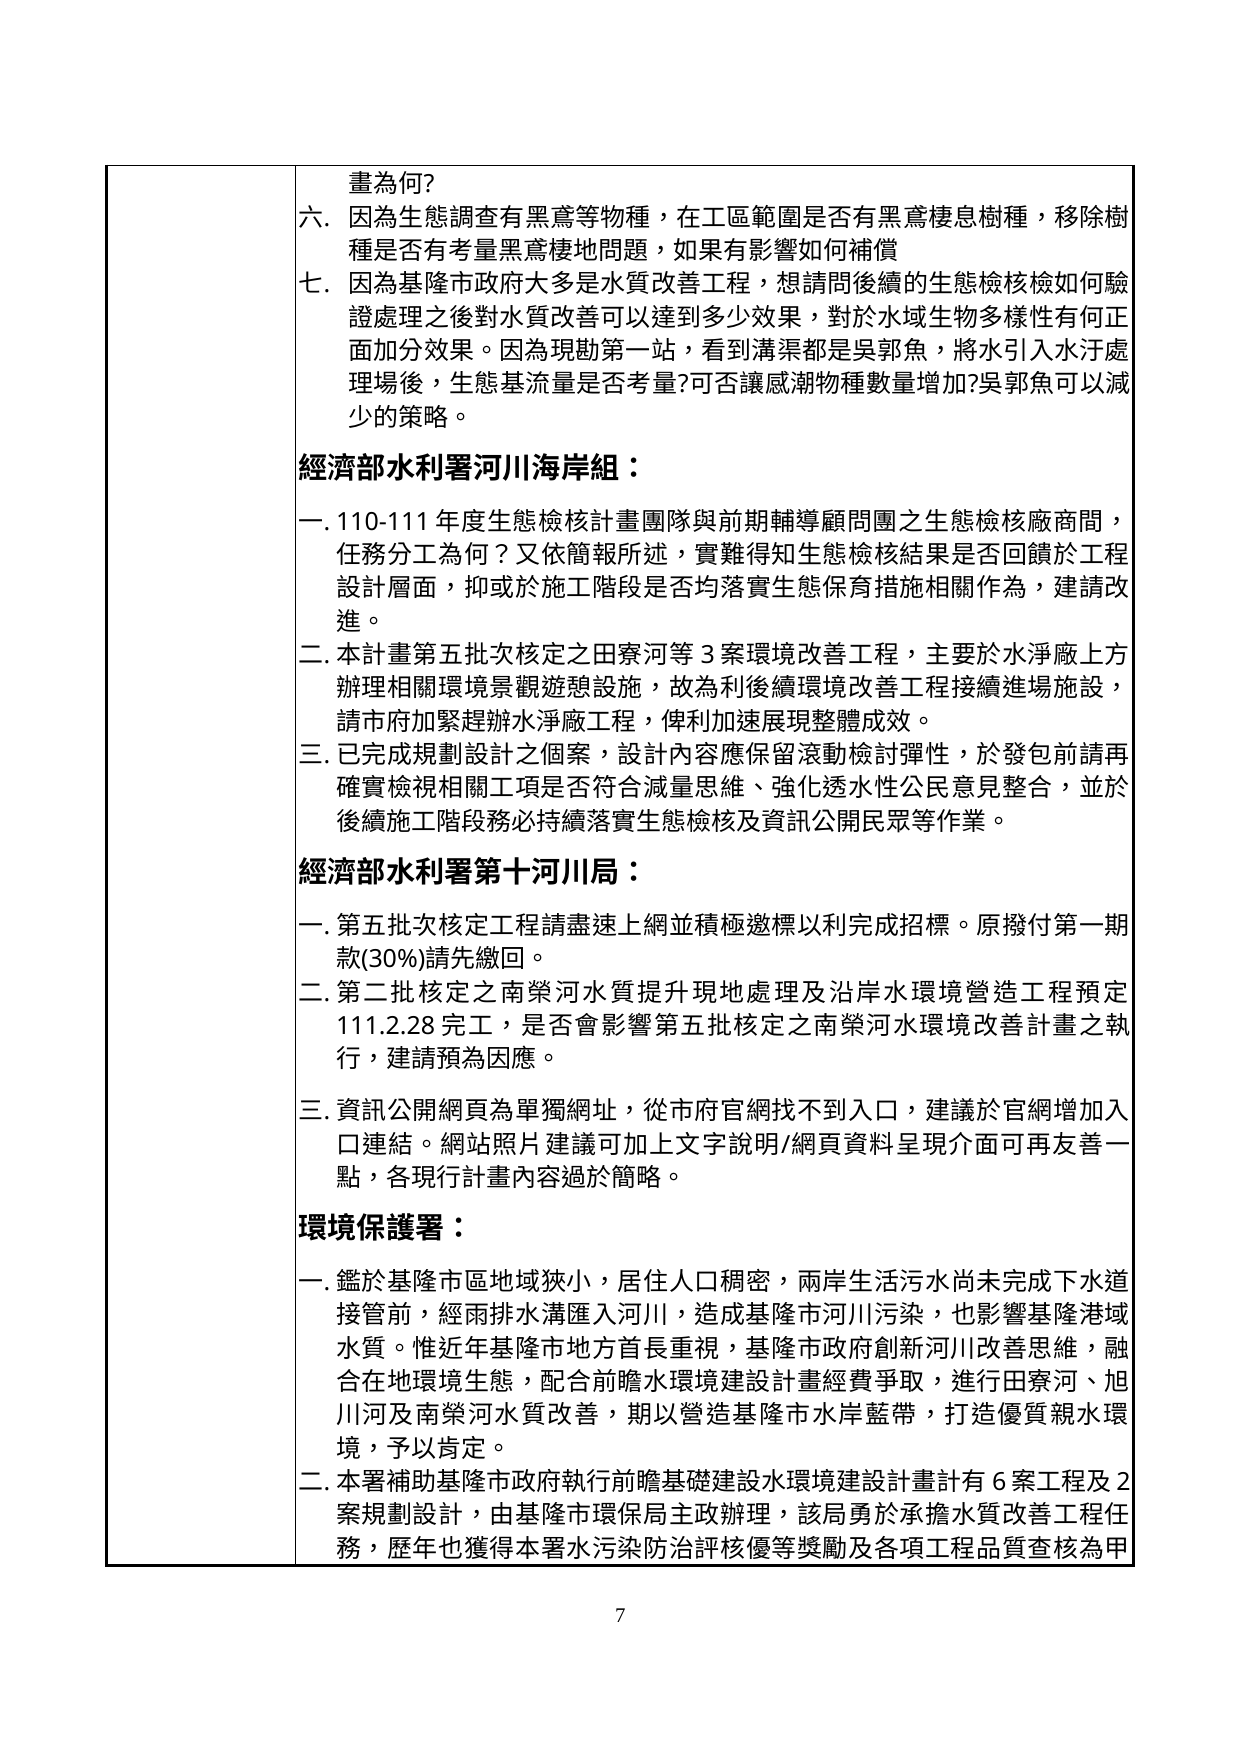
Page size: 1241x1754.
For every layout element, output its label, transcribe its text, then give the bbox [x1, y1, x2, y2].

table_cell [108, 166, 295, 1564]
table_cell 訪查意見 林煌喬委員： 本人想利用今天訪查的機會，就我觀察基隆市政府(下稱市府)目前推動全國水環境改善計畫，在生態檢核、公民參與、資訊公開及營運管理等相關工作，感覺較弱而應再強化量能的地方，提供參考： 生態檢核：我們訪查各縣市政府執行全國水環境改善計畫情形時發現，目前遇到的最大瓶頸是，「如何將生態檢核團隊的知識與經驗，引入公務體系，並落實於水利建設。」因此，本人以下要談的都是「如何落實的細節」，亦即如何透過工程各階段(規劃、設計、施工及維護階段)環環相扣的生態檢核作為，來共同促成生態檢核團隊的知識與經驗，落實於水利建設： (一)規劃階段：檢視今天所提的生態檢核資料，生態檢核團隊所提之生態保育對策及措施，尚屬可行，惟如能再交代如何從蒐集基隆地區生態資料文獻、套疊生態敏感區成果、盤點生態保育課題，到釐清各分項工程環境生態議題，並就各項水環境建設進行生態檢核資料蒐集、現地勘查及提出適切的保育措施等，整體生態檢核的操作步奏及成果，就更棒了。基本上，這個階段我比較不擔心，因為會引進外部專業團隊幫忙，謹再提醒下列事宜： 1.生態檢核團隊應掌握每項工程的內容、位置與配置、工程周遭環境與土地利用狀況(特別是因工程進行，而完全改變了地景地貌的區域)，然後實際進行現地調(勘)查，以掌握生態的現狀。因為只有確實掌握計畫工程內容及工區生態的現狀，才能釐清各項工程進行可能造成生態的影響，也只有如此才能研擬對應且適切的保育策略與措施，以及提出工程顧問公司真實受用的工程配置方案，進而能將生態檢核成果的重點，真正回饋融入設計中。換言之，生態檢核團隊應積極掌握工程內容，認真研提回應有效解決的對策，而非流於提些放諸四海皆可用、普普通通之生態保育建言，則生態檢核作業意義不大，徒流於為有生態檢核，而做生態檢核的形式。 2.生態檢核除了盤點生物種類外，更重要的是應盤點生態條件與空間，故應檢視各項提案的生態環境，屬計畫範圍內的陸域或水域，有無亟待改善的地方，可提出具體建議，進而設計、施工來加予改善完成。換言之，請多運用「補償」(其實應為「生態增益」)策略，主動去發現、去做，而非被動地僅針對受工程干擾的環境，不得不研究在原地或異地補償的作為，藉由工程的進行，順勢加以改善，來強化陸域、水域，藍、綠網絡的連結性，如此人親近水才有意義。(這一點只有生態檢核團隊才有此敏感度，工程顧問公司無此專業，故應由生態檢核團隊檢視提出，再由工程顧問公司設計)講到這裡，輔導顧問團可能要告訴我，北港水系五條河流「受人為干擾程度高，生態豐富度低」，無法有太多作為。即便如此，我覺得仍可提醒適度納入創新的環境友善設計吧(如：鋪面工程採用低衝擊工法(LID)設計、雨撲滿、雨水花園等)；更何況將來還有南河(基隆河)水系、海岸及海域分區要推動水環境計畫，這兩個區域人為干擾程度低，生態豐富度高，還有海灣資源保護區及潮間帶生態系，未來在規劃設計時，生態團隊實應針對該等區域的自然景觀連續及生物多樣性，或建立珍稀物種棲地緩衝區等，有助生態、棲地環境的友善設計，多加著墨。 (二)規劃設計階段：當進入設計階段後，理論上，生態檢核應在設計階段扮演重要角色，是即應將生態檢核成果的重點，回饋融入設計中。可是，回顧110年9月11日在十河局審查旭川河、田寮河、南榮河水環境景觀工程所提設計書圖時，卻幾乎未見生態檢核的相關內容，這將令人納悶，該工程的生態檢核作業，要如何確保(或透過何種程序)於施工階段獲得落實？造成這種現象，很重要的原因，可能是工程顧問公司壓根就認為該工程範圍屬高度人為開發區域，施工不會對生態產生任何影響；或者是工程顧問公司對於生態檢核相關事宜，非常陌生，甚至不知道如何運用生態檢核成果，如此，設計書圖文件當然就很難掌握生態檢核的精髓。因此，建議市府未來推動工程時，應要問問工程顧問公司下列問題： 1.將如何運用規劃階段的生態檢核報告，且要求不能束諸高閣？ 2.生態檢核報告所提的生態策略或措施，打算如何處理？ 3.如不知如何運用或有不足處，應請教或要求生態檢核團隊協助或補 充？ 4.有那些措施已回饋體現於細部設計中？ 5.而這些細部設計圖說，有無再與生態檢核團隊討論其可行性及妥適 性？ 6.有無與生態檢核團隊討論，篩選出已實質擬定之保育措施，應轉化成 承商須遵守及監工督導可明確清楚的契約規範，並臚列於細部設計圖 的說明中，俾作為後續施工、監造的依據。因為，只有透過工程相關 設計書圖及採購契約的規範，承商才會將生態保育策略與措施，納入 施工三書；也只有如此，才能將生態檢核團隊的知識，傳授予(或約 束)承商及工人，而能真正落實於施工階段。 (三)到了施工階段：生態檢核作業如無法謹慎落實，即使規劃、設計階段的生態檢核作業，花了再多的心血及金錢，都將因施工階段的失誤而功虧一簣。所以，最好能要求承商作到下列事項： 1.承商應與生態檢核團隊討論，於施工計畫書提出「生態檢核執行計畫」專章，其內容應包括：確認保育措施、訂定生態檢核施工要領、建置專業生態團隊及生態檢核流程圖、說明施工擾動範圍及生態應對、製作生態自主檢查表、開工說明會納入生態保育措施宣導、辦理外來物種清除、生態監看紀錄及異常通知處理等。 2.承商應延請生態專業人員統整所有生態保育措施，協助標示現地生態保全對象及製作對照圖表，供施工人員參考辨識，並辦理「開工前說明會」，帶領承商及施工人員現場勘查，現場指認並以警示帶標誌施工範圍，同時應確認施工人員清楚瞭解保育措施及注意事項。尤其，應請其製作自主檢查表，供施工廠商定期填寫查核，以利施工階段徹底執行生態保育措施。惟觀諸目前各縣市工程的生態自主檢查表，其檢查內容都非常簡略，聊備一格，應付了事，故要特別提醒應扣合生態保育措施，嚴謹設計檢驗項目；尤應著重於保全對象，以及承商應特別注意落實的保育措施等，來設計及檢查，才有意義。簡報中市府標榜每季一次生態專家進行現場輔導，如此就能確保生態檢核成果及措施獲得落實嗎？有些生態破壞是不可逆的(如大樹被砍、鱸鰻被吃、重要棲地被誤挖等)，等三個月一次的督導時，破壞已成事實了，已無可挽回，再去現場輔導(應該是善後)，有何意義，而廠商又無責任。 3.此外，品質計畫書及監造計畫書，亦應納入生態檢核的相關作為。尤其要檢視已實質擬定的生態保育措施，有那些項目應納入品質管理標準項目一覽表；監造計畫書亦應將生態檢核的相關作為，列入整體施工計畫書審查重點及施工抽查標準一覽表，以作為後續施工品管、監造及追究廠商的依據。 總之，應將「生態檢核執行計畫」，仿目前各工程會將職安衛生、環境保護及交通安全執行計畫，納為施工三書的重要執行及查核對象，才是正辦。 4.最後，本人覺得還有一個很重要關鍵，是即建議市府應建立能貫穿水環境改善工程生命週期，全程督導落實生態檢核作業的可行機制：可由水環境改善輔導顧問團擔任此項任務，除適時督導各計畫之生態計畫書內容的執行情形外，應辦理水環境建設工程現地勘查，管考生態檢核作業落實情形，施工單位遇到問題時，並應提出改善建議及協助解決問題。 二、有關公民參與部分：本人已多次向市府建議公民參與辦理情形，應掌握 的事項，以及如何呈現，至少應包括：時間(即能帶出次數)、邀請對象 (尤其關注本區域的生態團體)、辦理方式、溝通內容；以及民意議題及 處理情形等，可是今天的簡報還是沒做到。此外，可要求環誠公司及水 環境輔導顧問團(水利技師公會)協助市府在公民參與部分建置下列能 量，以利未來市府參加水環境提案審查或水利署督導時，具足說服力及 競爭力。 (一)辦理培力學堂：針對基隆市水環境重要議題內容，從水文變遷、水環境特色、在地文化及生活產業等相關領域，舉辦培力學堂。邀請關心水環境提案的中小學教師參加，深耕至校園，培育下一代流域公民。 (二)積極推動社區發展協會、志工團及水巡隊申請環境教育場域認證，進一步培育成公私協力的潛在對象。 (三)本人亦多次建議仿效二河局所採創新的「水漾學堂」公共參與模式，引進於基隆市適合的水環境行動計畫(可以「暖東苗圃轉型基隆市生態教育中心計畫」，作為範例，提報七批次水環境計畫的亮點計畫)。水漾學堂如何推動呢？110年度全國教育部門開始正式推動108課綱，該課綱強調「自(發)、(互)動、(共)好」精神，重視現場與生活知識，強調對自己所處社區環境的關心與研究，並要求各校應發展校本位課程；而水環境營造涵蓋生態、生活、生產、歷史、文化及地方社區認同的總合資源，相當有利於水環境周邊學校發展成校本位課程。因此，可結合鄰近國小(邀請市府相關部門、學校、師生、親子家庭，以及在地社區、NGO團體等)善用教育部頒布之108 課綱，提出學校鄉土教學或社會課程之教學內容，融入學校師生(與NGO)的創意與巧思，將水環境營造落實成為學校教學場域。也就是說，可邀請周邊學校將鄰近水環境資源整合到學校特色課程之機制中，用以經營師生、親子及社區等客群，讓水價值從河岸走入生活中。 三、至於資訊公開部分：從訪查簡報發現，市府已資訊公開各項計畫的基本資料、進度、簡報說明、生態檢核資料，並配上完工後的願景圖片。值得肯定的是，成立「基米愛水環境」的粉絲專頁，也製作水環境工程影片，透過網路媒體的傳播，來描繪及展現建設成果，倍感溫馨，且倍增可及性。惟請注意：資訊公開不等於媒體露出，其最重要的功能，是及時將正確訊息對外界公開，達到決策透明與溝通交流的目的。因此，可進一步再將計畫內容連同生態檢核報告，整理成可閱讀形式對外公開，並主動通知關注此議題的公民組織與在地社群，以建立與公民組織與在地社群的互信關係。 四、維護管理部分：雖然市府推動的水環境計畫，還沒進入維管階段，但眾所皆知，建設容易維護難，本人覺得工程完成後的營運管理，是目前水環境建設最弱的一環，更是國內公共工程長久以來的痛。目前各縣市大多沒做好，正因此，市府更應確實做好維管工作，一方面凸顯與眾不同，更可減省市府負擔，而又該如何做呢？ 1.市府除需規劃完妥經費來源、組織運作及工作內容之外，簡報中已提及，將定期監測計畫範圍棲地品質，並追蹤生態保全對象狀態與其他生態課題觀測，以及評估該工程生態保育措施的執行成效等。 2.建議市府可再檢視下列面項的落實成果： (1)統計比較建設前後的透水鋪面、新植栽綠化面積。 (2)如何減少燈光對周圍生態環境影響的積極作為。 (3)對水量多元利用、水體水質淨化及逕流分擔、承洪韌性的貢獻。 (4)外來物種清整成果。 (5)生態、棲地環境的友善設計，或有無建立珍稀物種棲地緩衝區，以 及對自然景觀連續及生物多樣性等成果。 (6)利用水利工程快速棲地生態表，評估比較本工程建設前後的棲地生 態分數。 (7)生態檢核施工前後物種族群的比較分析。 3.如此，才能掌握建設後生態改善的具體數據及事實，除可滿足NGO團體的關切外，才能讓建設成果供市長講故事、展現政績，人民也才會感動外。而這些亮眼的數據，更是後續爭取各機關資源最好的佐證(最佳代言人)，因為大家會覺得市府執行成效具體且佳，「錢有花在刀口上」，就會優先考慮予以補助，而外機關資源的挹注，對財政相對窘迫的市府，才有能力做更多建設。 4.積極推動公私協力共同維護管理，但公私協力並非一蹴可幾，它需要醞釀、培養，否則臨時想籌組或委任，都會很辛苦，即便組成亦難持久。因此，市府可運用發展藍圖規劃等計畫，積極舉辦培力學堂，進而仿效二河局創新的「水漾學堂」公共參與模式，選出試點辦理，成效好再複製推廣。此外，基隆北港水系五條河川皆緊鄰民眾生活，可先推動社區發展協會、志工團及巡守隊申請環境教育場域認證，培育成公私協力的主力，再積極促請兩側社區及市場成立自治組織，來關注水環境相關課題，成立水環境巡守隊、防災社區等，以水為媒介來激發鄰里的向心力，並為水環境營造注入在地維運量能。如此，市府只要每年編列補助少許經費，就可託管維護，省錢省力。 五、最後，政府已定下2050年淨零排碳政策，未來所有水利工程應秉持綠色文化及永續生態，以提升水域自然生命力。經濟部水利署更響應提出「臺灣2050淨零排放路徑及策略」，積極推動「落實工程減碳」、「土地植樹固碳」等策略。是以，市府未來推動的水環境計畫，皆應積極應思考如何配合「臺灣2050淨零排放路徑及策略」，例如：在落實工程減碳相關作為，包含低碳工法、減碳設計，使用綠色再生材料、精進施工規範及環境營造固碳等方式，所有水環境計畫之工程，可作那些設計？而在土地植樹固碳方面，在水環境工程進行時，除了減少工程施作的範圍，減少對濱岸植被的擾動外，生態廊道空地，可從自然生態的本土原生性、多樣性、完整性及廊道連結等，來考量設計綠美化工程，從而在碳匯上做出貢獻。 劉柏宏委員： 基隆市的水環境表現及成果非常容易受到檢視，因為所有水系水質改善就直接在基隆港邊，有無臭味，水是否清澈，馬上感應到。故水質改善是基隆市水環境的最大目標，且為長期工作。 從支用比檢視及各批次完成件數及工程累計進度尚有多項未完工，故工程進度，品質尚有待努力，雖然辛苦，挑戰多，但完成後是港區觀光品質上貢獻最高。 各工程之工程查核成績，除田寮涉水質改善案有一次成績為乙等(75分)，其餘均有80分以上(甲等)值得肯定，請繼續保持，並朝85分以上，爭取金質獎。 民眾參與的內容，呈現資料均有局長出席主持，也值肯定，但均為說明會形式?從工程階段常有民眾陳情造成工程進度延遲，是否應檢視民眾參與的實施細緻度不夠，可以把工具、方式及議題更深入討論。 生態檢核工作未落實在設計討論或工程階段之因應，如旭川河水質改善現地處理工程，在設計上對現有植栽的處理，並未積極!在迴避上就直接以移植處理並非迴避作法!關注物種榕樹及黑鳶均消失! 公開資訊界面尚友善，但入口的位置因名稱特殊並不易被發現，建議應與市府官網聯結，並把資料更有系統的呈現，非僅以照片呈現，如進度應實際列出。非照片呈現現況，無法呈現願景及溝通細節。 旭川河水質改善二期之景觀工程仍應再檢視原生態檢核，生態調查之資訊在植栽設計，植栽種類應再評估更有棲地效益之植栽。 汪靜明委員： 有關生態檢核作業，基隆市政府有生態檢核專家針對生態檢核團隊(二家公司)，針對各工程生態檢核資料，進行督導建議，其實質角色內容及溝通方式可再說明。 有關生態檢核資料，目前較偏重於動植物調查資料及@@關物種，建議參照工程會最新研訂《公共工程生態檢核注意事項》，強化工程影響範圍之棲地生態關注，並@以加註說明棲地型態特色及水環境建議之生態關聯性，工程生態影響(負面衝擊扣分，正面增益加分)。 有關生態檢核資料如何對應及回應到工程規劃、設計及生態保育措施，宜有更明確說明。 對於水環境建設計畫再縣市政府多為工務、水利相關單位主辦，而基隆市政府由環境保護處承擔起大計，值得肯定。建議在其專業所長之水質改善案例，以生態檢核成果對比說明工程前後之水質改善後及水域生態正面增益部分。 建議在今後水環境建設計畫，@@界定並說明工程保全目標(對象)、生態保育目標(對象)，如此有助於在地說明會之民眾參與溝通共識。 鍾寶珠委員： 基本上生態檢核應該對應到工程或規劃設計，施工前、施工中、施工後的幾個階段，基隆地區的部分，比較無法看到生態檢核團隊，在整個過程給予的生態專業意見，看到的都只是一般概念性原則。就算有請專業團隊來協助處理，希望能夠看到何時討論、處理過程、找了哪些單位共同討論、在生態上的考慮、最後決策、等等。 工區有進行變更設計，原先應保留的樹木被移植，移植原因、在工區上對生態的影響，是否有更好的對應策略，被移植的樹木時間、移植地點，變更如何進行生態的補償機制等等，希望看到生態檢核團隊如何給予專業意見。 好幾案的變更設計，看到變更後的設計圖，反而是增加更多水泥，綠地減少，想請問生態檢核團隊如何看到這樣的設計，在生態上是否有更好的設計，過程是否提出建議 生態保育措施，不是灑水，不是垃圾是否有清除之類，反而是如果施工中又對敏感物種、或對生態有衝擊的時候，市政府如何因應，處理措施，如何對生態有正面加分，好像都沒有看到處理過程。 有看到斑腿樹蛙，是必須移除的外來物種，是否有通報林務局，移除計畫為何? 因為生態調查有黑鳶等物種，在工區範圍是否有黑鳶棲息樹種，移除樹種是否有考量黑鳶棲地問題，如果有影響如何補償 因為基隆市政府大多是水質改善工程，想請問後續的生態檢核檢如何驗證處理之後對水質改善可以達到多少效果，對於水域生物多樣性有何正面加分效果。因為現勘第一站，看到溝渠都是吳郭魚，將水引入水汙處理場後，生態基流量是否考量?可否讓感潮物種數量增加?吳郭魚可以減少的策略。 經濟部水利署河川海岸組： 110-111年度生態檢核計畫團隊與前期輔導顧問團之生態檢核廠商間，任務分工為何？又依簡報所述，實難得知生態檢核結果是否回饋於工程設計層面，抑或於施工階段是否均落實生態保育措施相關作為，建請改進。 本計畫第五批次核定之田寮河等3案環境改善工程，主要於水淨廠上方辦理相關環境景觀遊憩設施，故為利後續環境改善工程接續進場施設，請市府加緊趕辦水淨廠工程，俾利加速展現整體成效。 已完成規劃設計之個案，設計內容應保留滾動檢討彈性，於發包前請再確實檢視相關工項是否符合減量思維、強化透水性公民意見整合，並於後續施工階段務必持續落實生態檢核及資訊公開民眾等作業。 經濟部水利署第十河川局： 第五批次核定工程請盡速上網並積極邀標以利完成招標。原撥付第一期款(30%)請先繳回。 第二批核定之南榮河水質提升現地處理及沿岸水環境營造工程預定111.2.28完工，是否會影響第五批核定之南榮河水環境改善計畫之執行，建請預為因應。 資訊公開網頁為單獨網址，從市府官網找不到入口，建議於官網增加入口連結。網站照片建議可加上文字說明/網頁資料呈現介面可再友善一點，各現行計畫內容過於簡略。 環境保護署： 鑑於基隆市區地域狹小，居住人口稠密，兩岸生活污水尚未完成下水道接管前，經雨排水溝匯入河川，造成基隆市河川污染，也影響基隆港域水質。惟近年基隆市地方首長重視，基隆市政府創新河川改善思維，融合在地環境生態，配合前瞻水環境建設計畫經費爭取，進行田寮河、旭川河及南榮河水質改善，期以營造基隆市水岸藍帶，打造優質親水環境，予以肯定。 本署補助基隆市政府執行前瞻基礎建設水環境建設計畫計有6案工程及2案規劃設計，由基隆市環保局主政辦理，該局勇於承擔水質改善工程任務，歷年也獲得本署水污染防治評核優等獎勵及各項工程品質查核為甲等，實屬難得。惟相關計畫執行，需掌握進度及估驗撥款期程外，如有進度落後情節，應請督導施工廠商研提因應對策加速趕工，監造機構確實就進度詳實監督，以提升工程進度執行及品質要求。 有關「田寮河水質改善現地處理及水環境營造工程」、「旭川河水質改善現地處理工程」及「旭川河沉砂池二期水環境改善工程」，基隆市政府預計於111年底將陸續完工，請貴府就驗收作業先期準備，並於完工驗收後，檢具結算驗收證明書及工程決算書辦理提報本署申請尾款核撥。 經濟部水利署工程事務組： 第五批-田寮河、旭川、南榮河5月解約後至今仍未發包之原因請檢討。 辦理情形-統計總表中第二批從108年至今，發包5件僅完成1件，且支用比僅35%~86%請儘速辦理核銷。 田寮河第二批次所辦民眾參與意見回復無追蹤改善情形。 田寮河第二批次所辦施工廠商辦理之生態保育措施自主檢查結果均為建議案，無實際施作改善情形。 旭川河環保署查核2次、督導27次，但基隆市環保局實質現場督工只有18次，請環保局加強現場督工頻率，並應將查核督導成績全部列表以呈現市府工程品質情形，餘南榮河及田寮河亦有此情形請改善。 生態檢核團隊並未將迴避縮小減輕補償措施實際建議在設計施工和營運操作上，似乎僅係在作生態調查工作，請加強。 簡報大綱製作請加強說明轄內前瞻計畫之系統規劃，已提報完成部分及未來施作區域與目標，另各分項工程執行情形總執行率及總支用比等。 八.生態檢核部分僅就本年度承包團隊規劃設計端報告，未就計畫面說明規劃、設計、施工及維護管理階段辦理情形並具體說明各階段依迴避、縮小、減輕及補償等四項生態保育策略及如何透過生態檢核反饋設計、施工及維護管理之實際作法。 綜合結論： 各委員及單位代表意見請受訪單位參酌辦理，並於111年9月15日前改善完成，同時將改善辦理情形及照片彙整成冊，函送經濟部並副知其他參與訪查部會辦理結案。 [296, 166, 1132, 1564]
